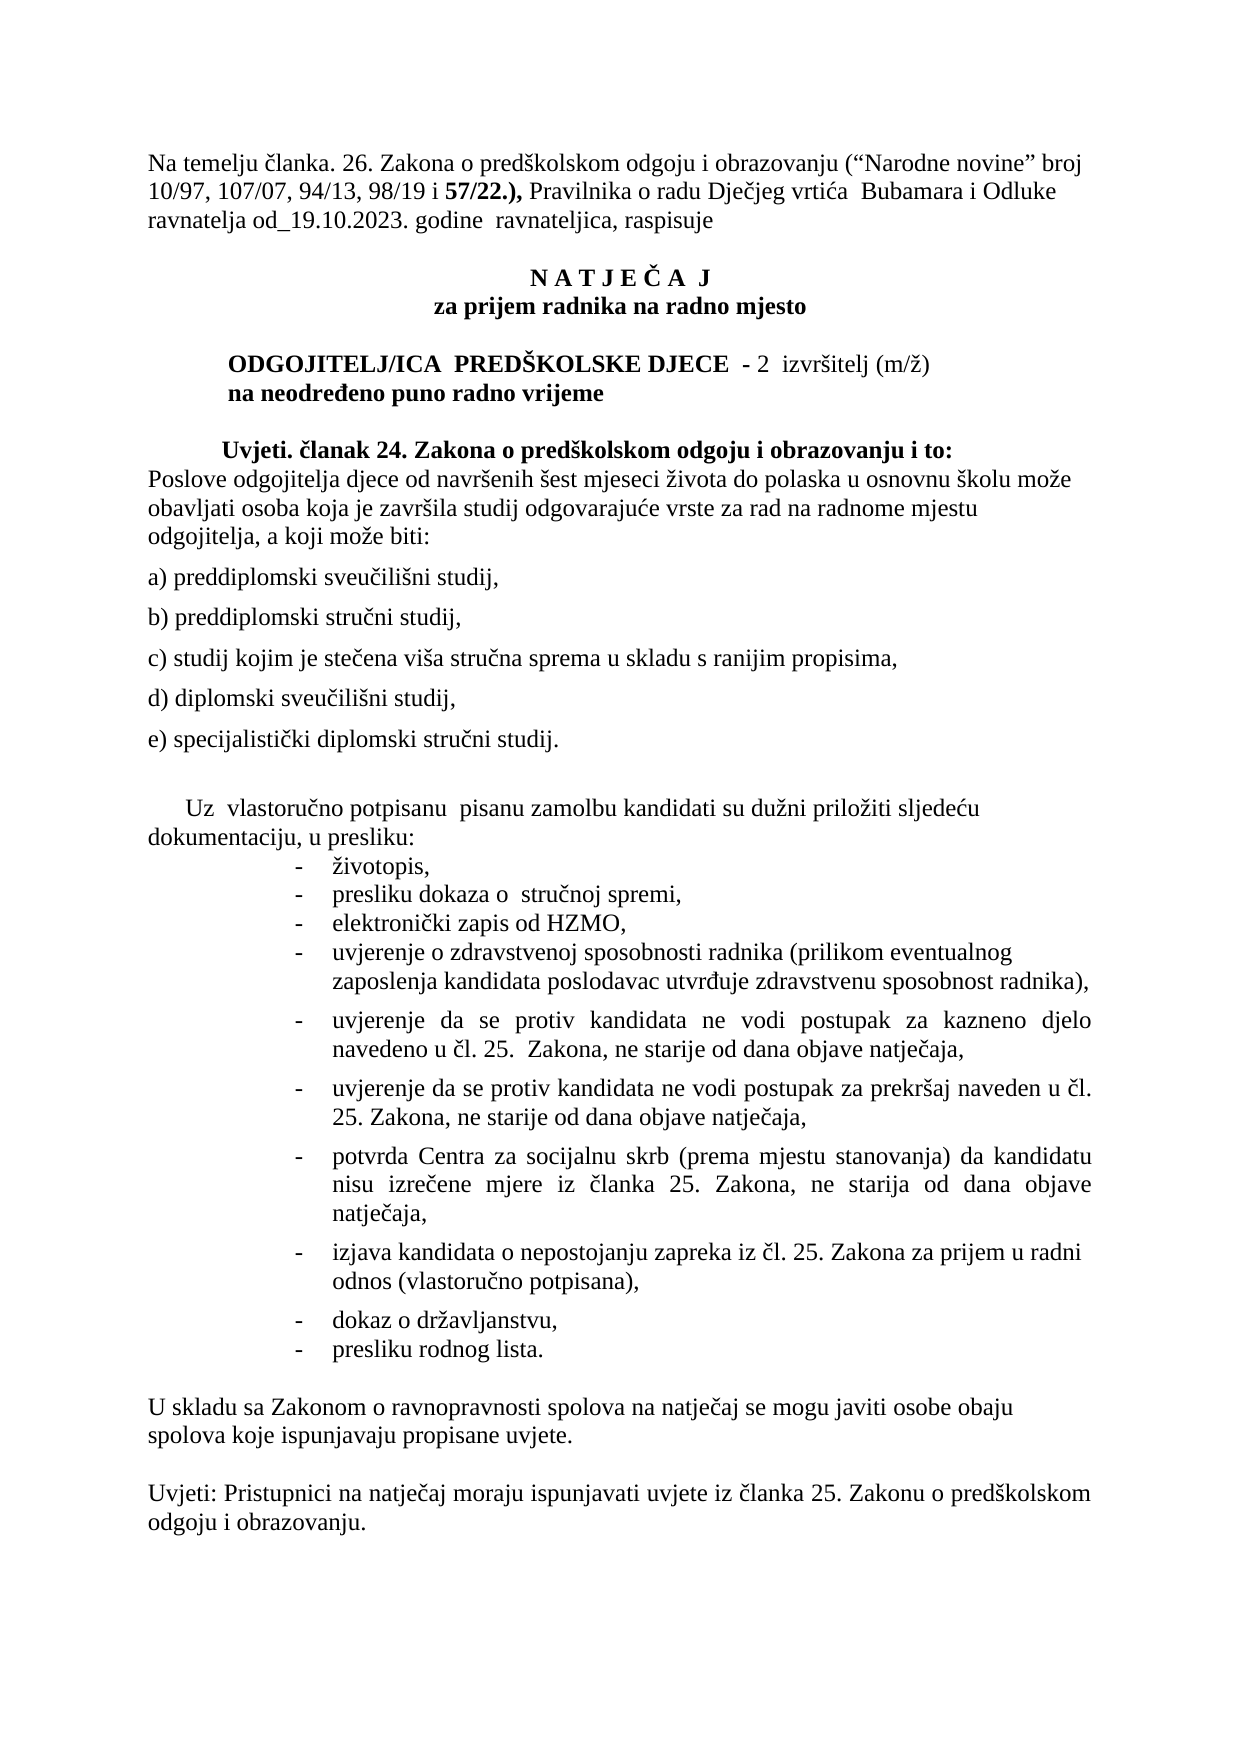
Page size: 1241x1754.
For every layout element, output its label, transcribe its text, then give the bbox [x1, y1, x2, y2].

text b) preddiplomski stručni studij, [148, 602, 1093, 631]
list elektronički zapis od HZMO, [294, 908, 1093, 937]
text Poslove odgojitelja djece od navršenih šest mjeseci života do polaska u osnovnu školu može obavljati osoba koja je završila studij odgovarajuće vrste za rad na radnome mjestu odgojitelja, a koji može biti: [148, 464, 1093, 550]
text d) diplomski sveučilišni studij, [148, 683, 1093, 712]
list uvjerenje o zdravstvenoj sposobnosti radnika (prilikom eventualnog zaposlenja kandidata poslodavac utvrđuje zdravstvenu sposobnost radnika), [294, 937, 1093, 994]
text U skladu sa Zakonom o ravnopravnosti spolova na natječaj se mogu javiti osobe obaju spolova koje ispunjavaju propisane uvjete. [148, 1392, 1093, 1449]
text Uz vlastoručno potpisanu pisanu zamolbu kandidati su dužni priložiti sljedeću dokumentaciju, u presliku: [148, 793, 1093, 851]
text Uvjeti. članak 24. Zakona o predškolskom odgoju i obrazovanju i to: [148, 435, 1093, 464]
text N A T J E Č A J [148, 263, 1093, 291]
text ODGOJITELJ/ICA PREDŠKOLSKE DJECE - 2 izvršitelj (m/ž) [148, 349, 1093, 378]
list uvjerenje da se protiv kandidata ne vodi postupak za kazneno djelo navedeno u čl. 25. Zakona, ne starije od dana objave natječaja, [294, 1005, 1093, 1062]
text c) studij kojim je stečena viša stručna sprema u skladu s ranijim propisima, [148, 643, 1093, 672]
list životopis, [294, 851, 1093, 879]
list uvjerenje da se protiv kandidata ne vodi postupak za prekršaj naveden u čl. 25. Zakona, ne starije od dana objave natječaja, [294, 1073, 1093, 1130]
text Na temelju članka. 26. Zakona o predškolskom odgoju i obrazovanju (“Narodne novine” broj 10/97, 107/07, 94/13, 98/19 i 57/22.), Pravilnika o radu Dječjeg vrtića Bubamara i Odluke ravnatelja od_19.10.2023. godine ravnateljica, raspisuje [148, 148, 1093, 234]
text za prijem radnika na radno mjesto [148, 291, 1093, 320]
list potvrda Centra za socijalnu skrb (prema mjestu stanovanja) da kandidatu nisu izrečene mjere iz članka 25. Zakona, ne starija od dana objave natječaja, [294, 1141, 1093, 1227]
text na neodređeno puno radno vrijeme [148, 378, 1093, 406]
list dokaz o državljanstvu, [294, 1305, 1093, 1334]
list presliku dokaza o stručnoj spremi, [294, 879, 1093, 908]
text Uvjeti: Pristupnici na natječaj moraju ispunjavati uvjete iz članka 25. Zakonu o predškolskom odgoju i obrazovanju. [148, 1478, 1093, 1535]
text e) specijalistički diplomski stručni studij. [148, 724, 1093, 753]
list izjava kandidata o nepostojanju zapreka iz čl. 25. Zakona za prijem u radni odnos (vlastoručno potpisana), [294, 1237, 1093, 1295]
list presliku rodnog lista. [294, 1334, 1093, 1363]
text a) preddiplomski sveučilišni studij, [148, 562, 1093, 591]
